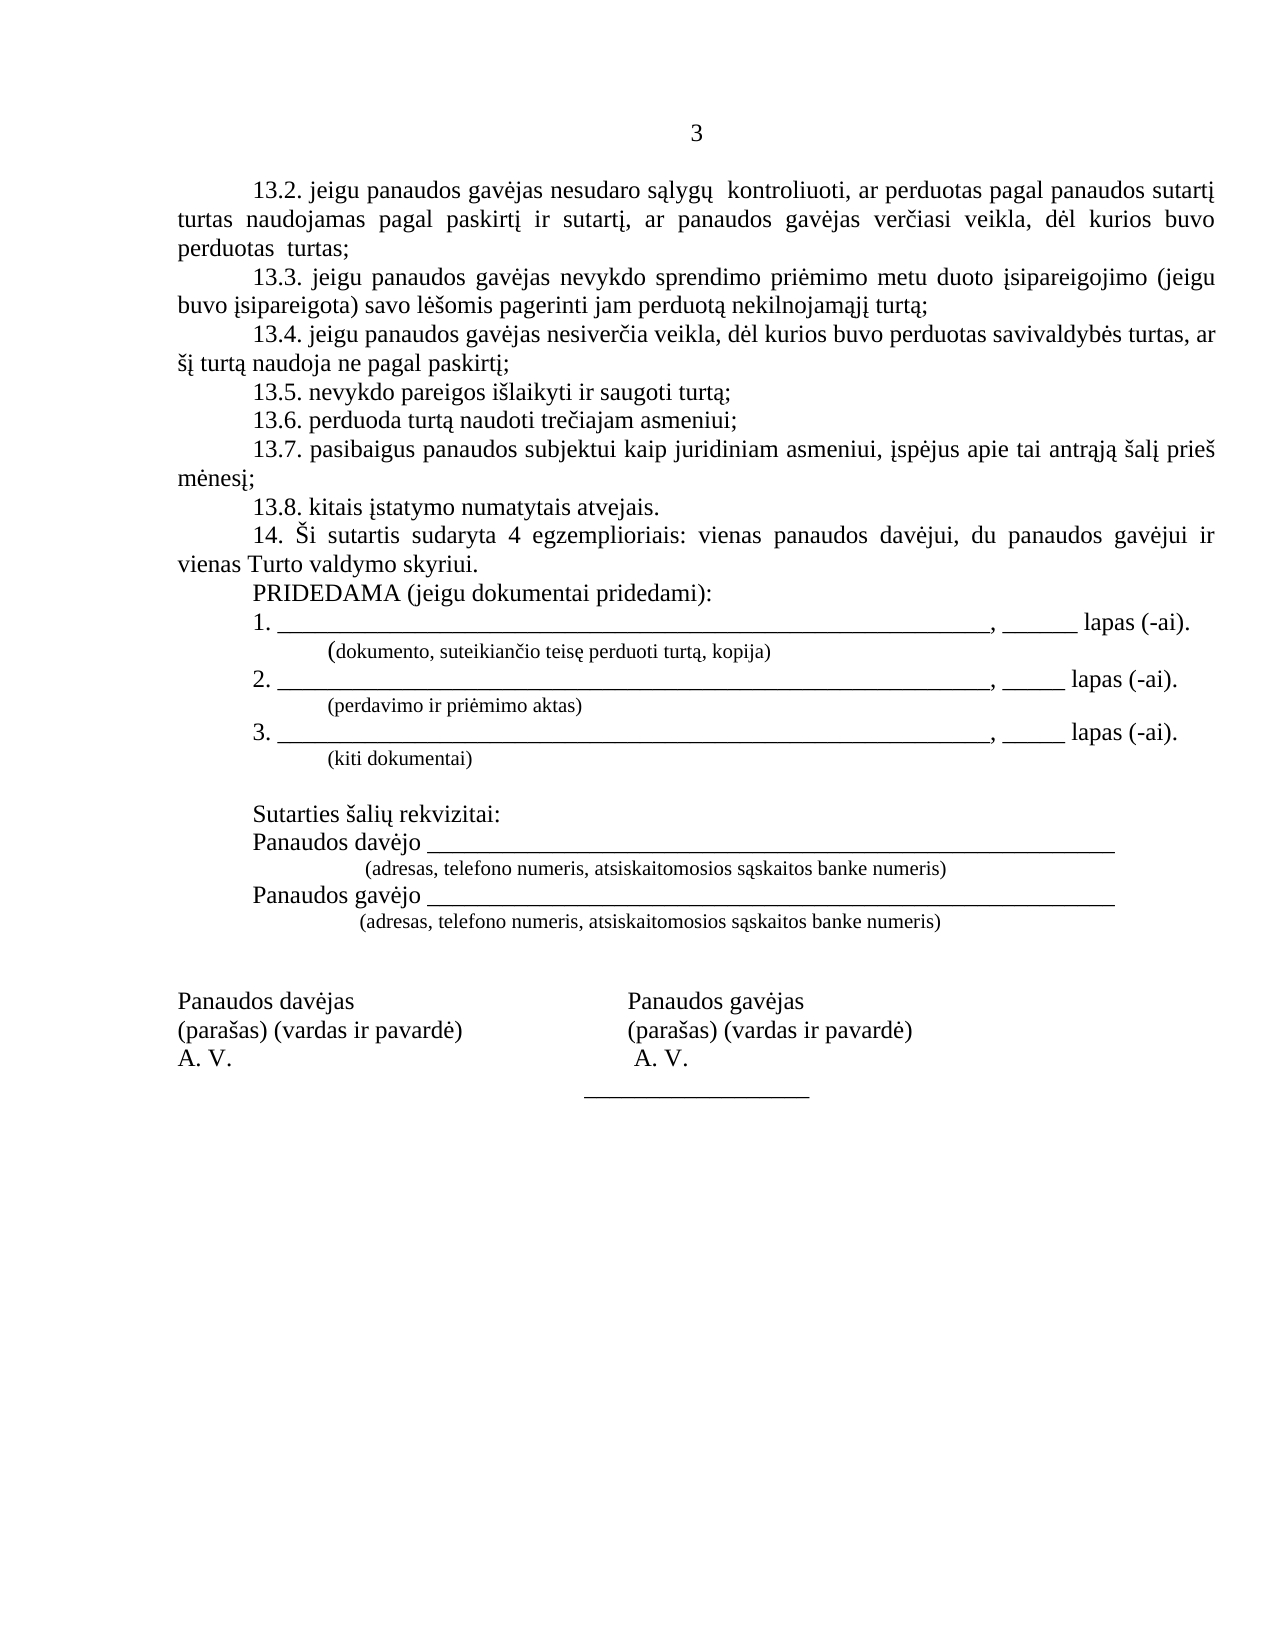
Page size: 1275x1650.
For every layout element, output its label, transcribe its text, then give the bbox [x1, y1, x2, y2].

text Panaudos gavėjo _______________________________________________________ [177, 880, 1216, 909]
text 1. _________________________________________________________, ______ lapas (-ai). [177, 607, 1216, 636]
text 3. _________________________________________________________, _____ lapas (-ai). [177, 717, 1216, 746]
text Panaudos davėjas Panaudos gavėjas [177, 986, 1216, 1015]
text (kiti dokumentai) [177, 746, 1216, 770]
text 13.6. perduoda turtą naudoti trečiajam asmeniui; [177, 406, 1216, 434]
text 13.3. jeigu panaudos gavėjas nevykdo sprendimo priėmimo metu duoto įsipareigojimo (jeigu buvo įsipareigota) savo lėšomis pagerinti jam perduotą nekilnojamąjį turtą; [177, 262, 1216, 319]
text 13.5. nevykdo pareigos išlaikyti ir saugoti turtą; [177, 377, 1216, 406]
text 13.2. jeigu panaudos gavėjas nesudaro sąlygų kontroliuoti, ar perduotas pagal panaudos sutartį turtas naudojamas pagal paskirtį ir sutartį, ar panaudos gavėjas verčiasi veikla, dėl kurios buvo perduotas turtas; [177, 176, 1216, 262]
text Sutarties šalių rekvizitai: [177, 799, 1216, 827]
text PRIDEDAMA (jeigu dokumentai pridedami): [177, 578, 1216, 607]
text (perdavimo ir priėmimo aktas) [177, 693, 1216, 717]
text (adresas, telefono numeris, atsiskaitomosios sąskaitos banke numeris) [177, 909, 1216, 933]
text (adresas, telefono numeris, atsiskaitomosios sąskaitos banke numeris) [177, 856, 1216, 880]
text 13.4. jeigu panaudos gavėjas nesiverčia veikla, dėl kurios buvo perduotas savivaldybės turtas, ar šį turtą naudoja ne pagal paskirtį; [177, 319, 1216, 377]
text 13.8. kitais įstatymo numatytais atvejais. [177, 492, 1216, 521]
text Panaudos davėjo _______________________________________________________ [177, 827, 1216, 856]
text 2. _________________________________________________________, _____ lapas (-ai). [177, 664, 1216, 693]
text (parašas) (vardas ir pavardė) (parašas) (vardas ir pavardė) [177, 1015, 1216, 1043]
text __________________ [177, 1072, 1216, 1101]
text 13.7. pasibaigus panaudos subjektui kaip juridiniam asmeniui, įspėjus apie tai antrąją šalį prieš mėnesį; [177, 434, 1216, 492]
text A. V. A. V. [177, 1043, 1216, 1072]
text (dokumento, suteikiančio teisę perduoti turtą, kopija) [177, 636, 1216, 664]
text 14. Ši sutartis sudaryta 4 egzemplioriais: vienas panaudos davėjui, du panaudos gavėjui ir vienas Turto valdymo skyriui. [177, 521, 1216, 578]
